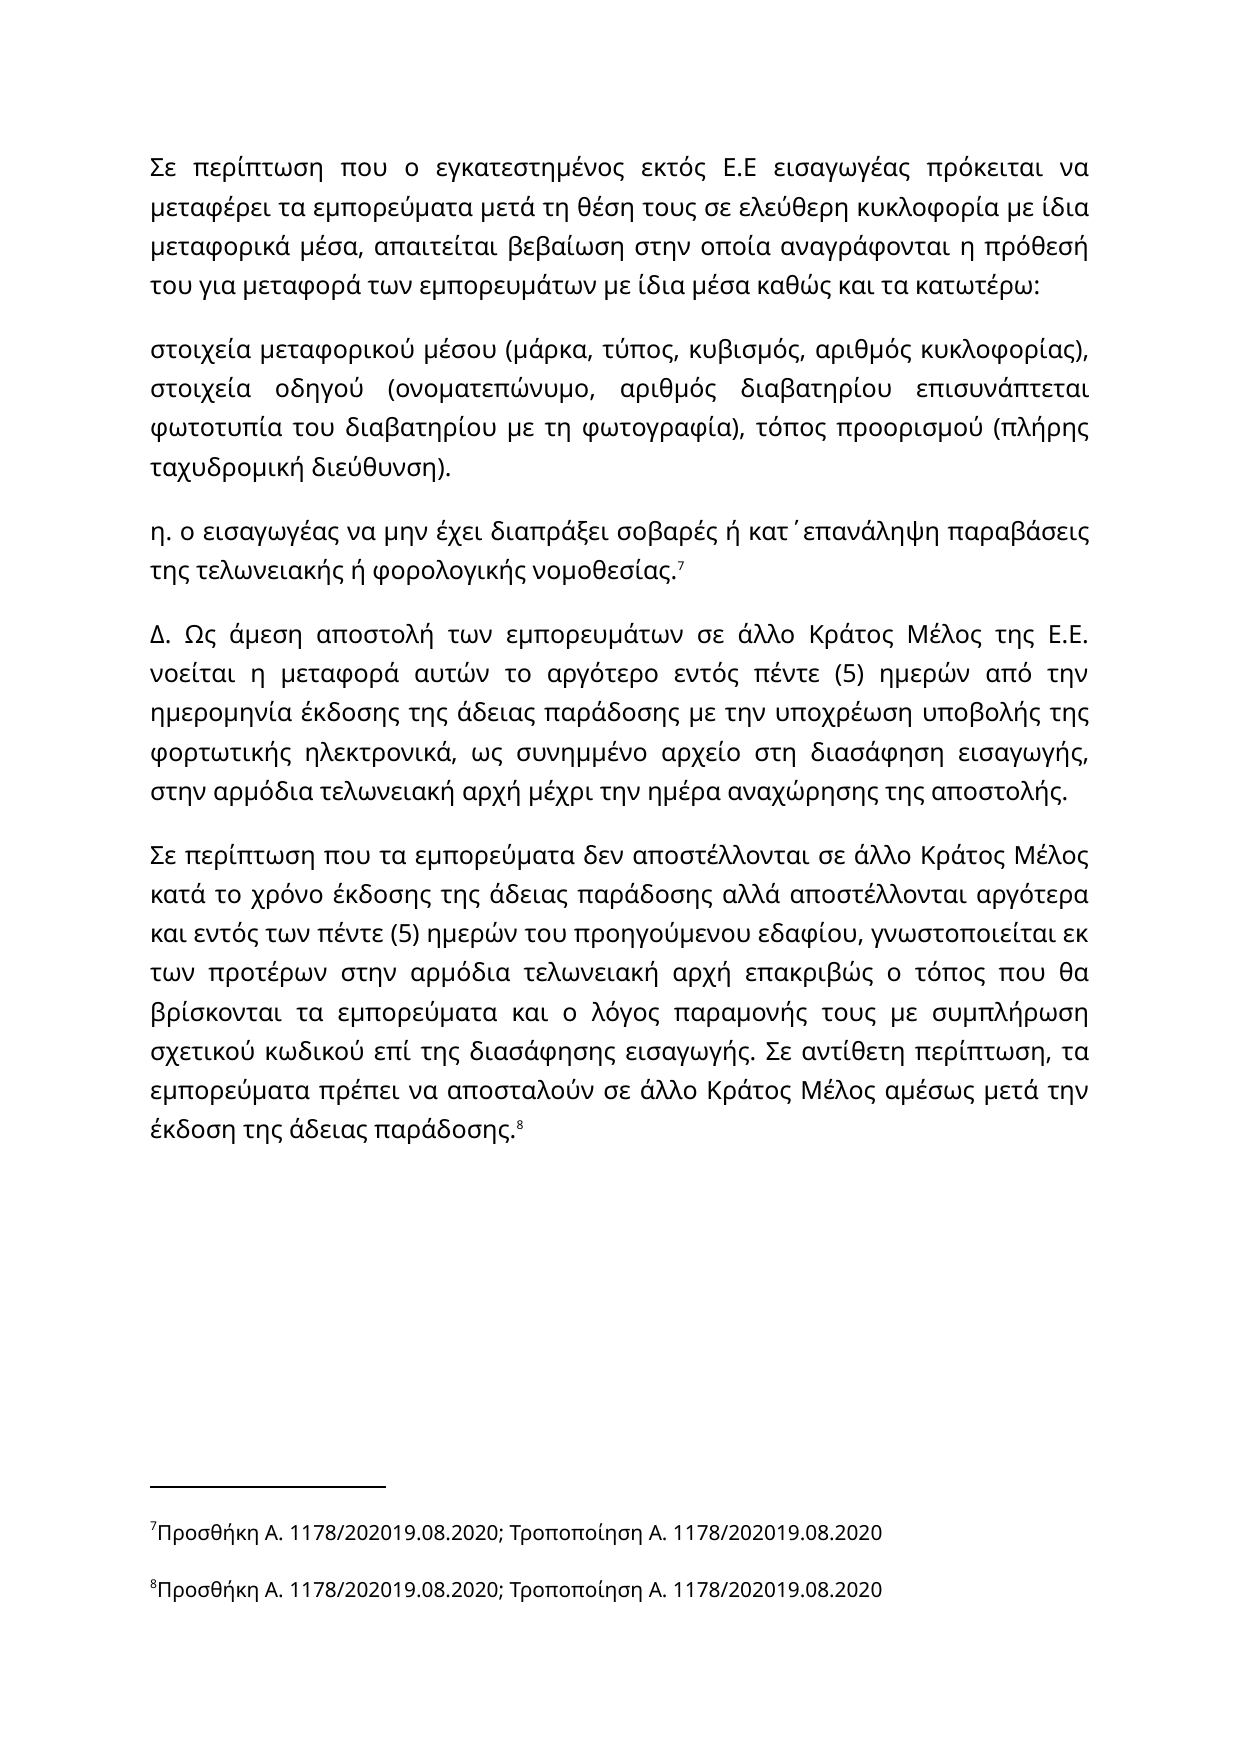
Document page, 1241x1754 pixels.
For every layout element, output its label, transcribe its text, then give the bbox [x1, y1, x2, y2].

text Σε περίπτωση που ο εγκατεστημένος εκτός Ε.Ε εισαγωγέας πρόκειται να μεταφέρει τα εμπορεύματα μετά τη θέση τους σε ελεύθερη κυκλοφορία με ίδια μεταφορικά μέσα, απαιτείται βεβαίωση στην οποία αναγράφονται η πρόθεσή του για μεταφορά των εμπορευμάτων με ίδια μέσα καθώς και τα κατωτέρω: [150, 150, 1090, 302]
text Δ. Ως άμεση αποστολή των εμπορευμάτων σε άλλο Κράτος Μέλος της Ε.Ε. νοείται η μεταφορά αυτών το αργότερο εντός πέντε (5) ημερών από την ημερομηνία έκδοσης της άδειας παράδοσης με την υποχρέωση υποβολής της φορτωτικής ηλεκτρονικά, ως συνημμένο αρχείο στη διασάφηση εισαγωγής, στην αρμόδια τελωνειακή αρχή μέχρι την ημέρα αναχώρησης της αποστολής. [150, 617, 1090, 807]
text η. ο εισαγωγέας να μην έχει διαπράξει σοβαρές ή κατ΄επανάληψη παραβάσεις της τελωνειακής ή φορολογικής νομοθεσίας. [150, 513, 1090, 587]
text Προσθήκη Α. 1178/202019.08.2020; Τροποποίηση Α. 1178/202019.08.2020 [150, 1518, 1090, 1546]
text Προσθήκη Α. 1178/202019.08.2020; Τροποποίηση Α. 1178/202019.08.2020 [150, 1576, 1090, 1604]
text Σε περίπτωση που τα εμπορεύματα δεν αποστέλλονται σε άλλο Κράτος Μέλος κατά το χρόνο έκδοσης της άδειας παράδοσης αλλά αποστέλλονται αργότερα και εντός των πέντε (5) ημερών του προηγούμενου εδαφίου, γνωστοποιείται εκ των προτέρων στην αρμόδια τελωνειακή αρχή επακριβώς ο τόπος που θα βρίσκονται τα εμπορεύματα και ο λόγος παραμονής τους με συμπλήρωση σχετικού κωδικού επί της διασάφησης εισαγωγής. Σε αντίθετη περίπτωση, τα εμπορεύματα πρέπει να αποσταλούν σε άλλο Κράτος Μέλος αμέσως μετά την έκδοση της άδειας παράδοσης. [150, 837, 1090, 1146]
text στοιχεία μεταφορικού μέσου (μάρκα, τύπος, κυβισμός, αριθμός κυκλοφορίας), στοιχεία οδηγού (ονοματεπώνυμο, αριθμός διαβατηρίου επισυνάπτεται φωτοτυπία του διαβατηρίου με τη φωτογραφία), τόπος προορισμού (πλήρης ταχυδρομική διεύθυνση). [150, 332, 1090, 483]
